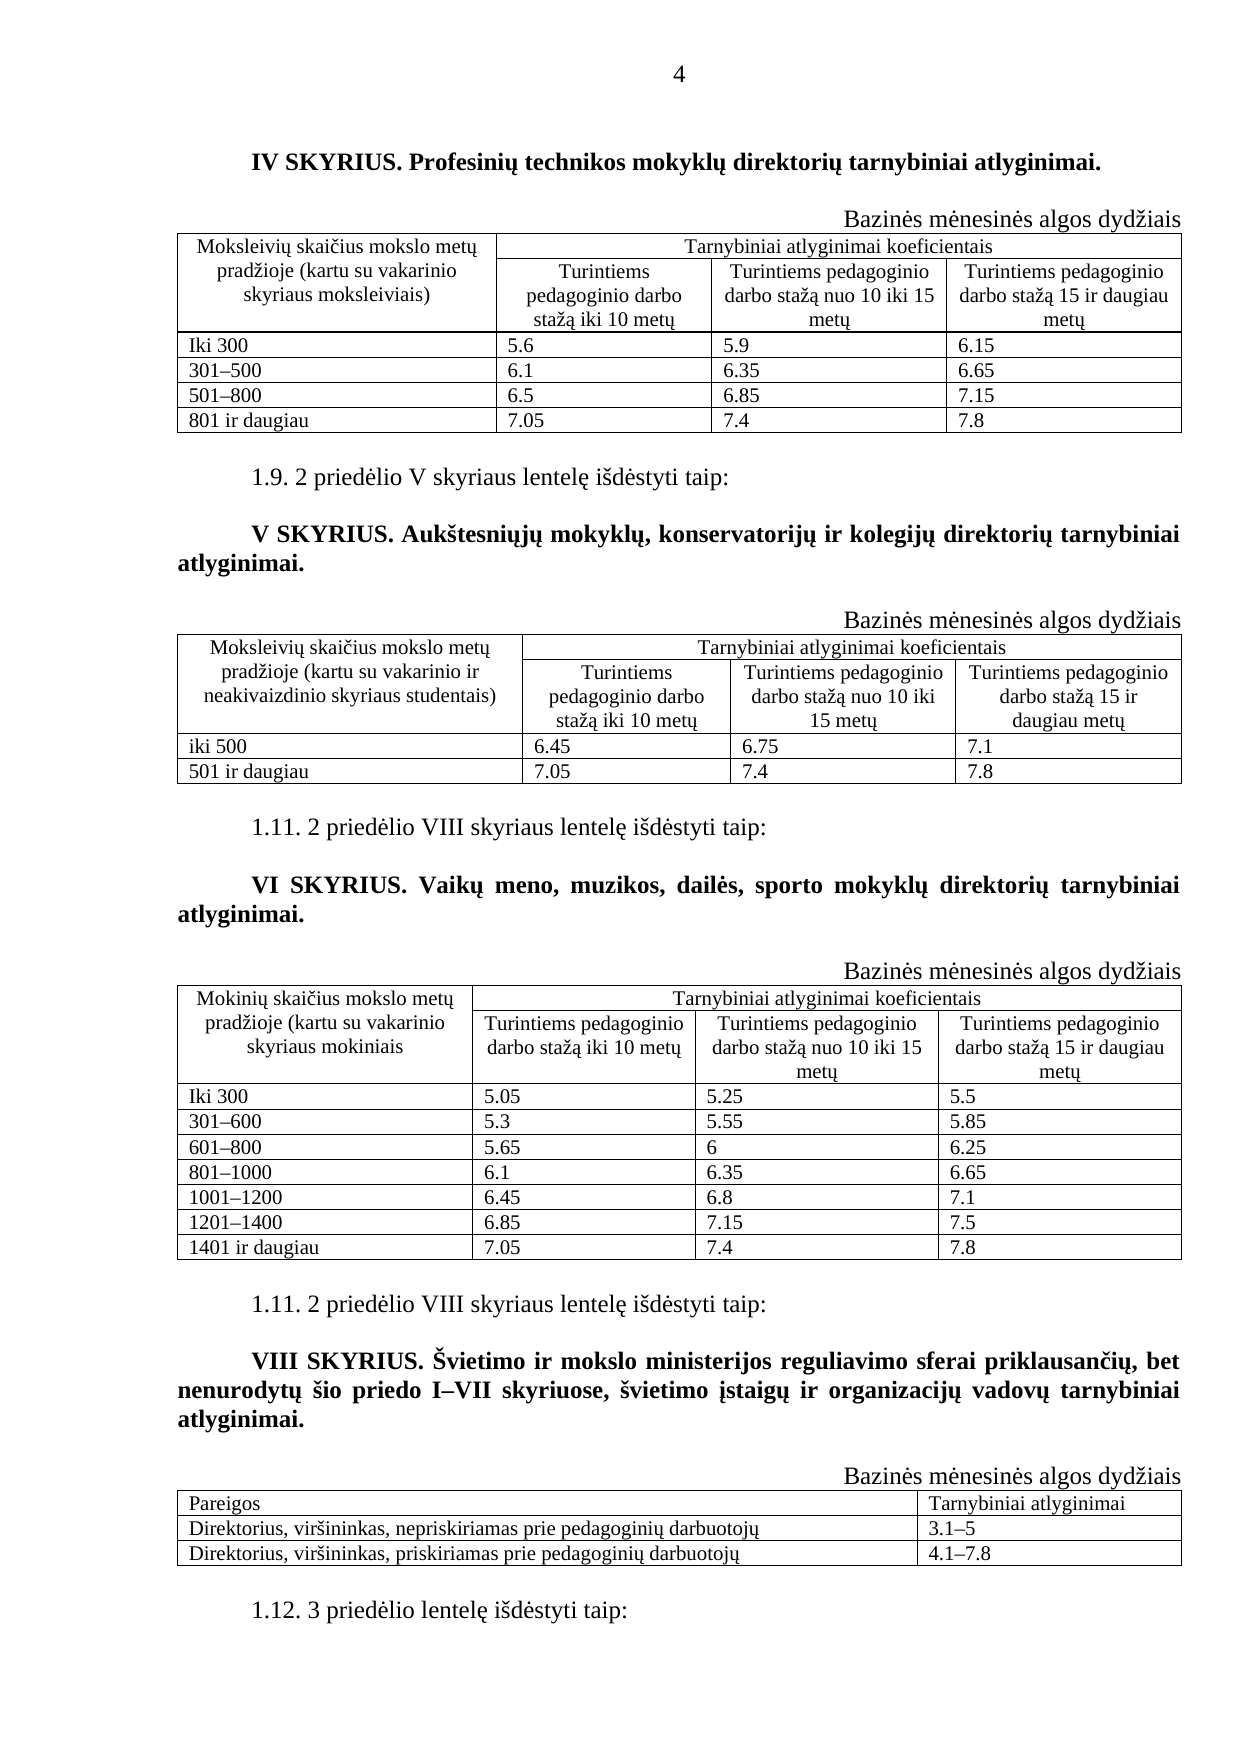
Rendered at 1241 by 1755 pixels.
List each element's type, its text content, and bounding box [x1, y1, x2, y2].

table_cell 501 ir daugiau [178, 759, 522, 783]
table_cell 6.15 [947, 333, 1181, 357]
table_cell 5.85 [939, 1110, 1181, 1133]
table_cell Direktorius, viršininkas, nepriskiriamas prie pedagoginių darbuotojų [178, 1516, 917, 1540]
table_cell 6.45 [523, 734, 730, 758]
table_cell 6.1 [497, 358, 711, 382]
table_cell 7.4 [731, 759, 955, 783]
table_header Tarnybiniai atlyginimai koeficientais [523, 635, 1181, 659]
table_cell 6.8 [696, 1185, 938, 1209]
table_cell 7.05 [497, 408, 711, 432]
text Bazinės mėnesinės algos dydžiais [177, 204, 1181, 233]
table_cell Turintiems pedagoginio darbo stažą 15 ir daugiau metų [939, 1011, 1181, 1083]
table_cell 6.75 [731, 734, 955, 758]
table_cell 5.25 [696, 1084, 938, 1108]
table_cell 5.3 [473, 1110, 695, 1133]
table_cell 6.35 [696, 1160, 938, 1184]
table_cell 7.8 [956, 759, 1181, 783]
table_cell 7.8 [947, 408, 1181, 432]
text Bazinės mėnesinės algos dydžiais [177, 1461, 1181, 1490]
table_header Tarnybiniai atlyginimai koeficientais [473, 986, 1181, 1010]
table_cell 7.8 [939, 1235, 1181, 1259]
table_cell 7.15 [696, 1210, 938, 1234]
table_cell 501–800 [178, 383, 496, 407]
table_cell 5.65 [473, 1135, 695, 1159]
table_cell 1401 ir daugiau [178, 1235, 472, 1259]
text Bazinės mėnesinės algos dydžiais [177, 956, 1181, 985]
table_cell 4.1–7.8 [918, 1541, 1181, 1565]
table_cell 801–1000 [178, 1160, 472, 1184]
table_cell 301–600 [178, 1110, 472, 1133]
table_cell Turintiems pedagoginio darbo stažą nuo 10 iki 15 metų [712, 259, 946, 331]
table_cell 5.9 [712, 333, 946, 357]
table_header Tarnybiniai atlyginimai koeficientais [497, 234, 1181, 258]
table_cell 601–800 [178, 1135, 472, 1159]
table_cell 7.1 [956, 734, 1181, 758]
table_cell 6.65 [947, 358, 1181, 382]
table_header Pareigos [178, 1491, 917, 1515]
text V SKYRIUS. Aukštesniųjų mokyklų, konservatorijų ir kolegijų direktorių tarnybiniai atlyginimai. [177, 519, 1181, 577]
table_cell 5.5 [939, 1084, 1181, 1108]
table_cell 6.85 [712, 383, 946, 407]
table_cell 1201–1400 [178, 1210, 472, 1234]
text 1.9. 2 priedėlio V skyriaus lentelę išdėstyti taip: [177, 462, 1181, 490]
table_cell Turintiems pedagoginio darbo stažą nuo 10 iki 15 metų [731, 660, 955, 732]
table_cell 3.1–5 [918, 1516, 1181, 1540]
table_cell Turintiems pedagoginio darbo stažą 15 ir daugiau metų [956, 660, 1181, 732]
table_cell Iki 300 [178, 1084, 472, 1108]
table_cell 801 ir daugiau [178, 408, 496, 432]
table_cell 7.15 [947, 383, 1181, 407]
table_cell Turintiems pedagoginio darbo stažą iki 10 metų [497, 259, 711, 331]
table_cell Turintiems pedagoginio darbo stažą nuo 10 iki 15 metų [696, 1011, 938, 1083]
table_header Moksleivių skaičius mokslo metų pradžioje (kartu su vakarinio ir neakivaizdinio skyriaus studentais) [178, 635, 522, 732]
table_cell 6.45 [473, 1185, 695, 1209]
text IV SKYRIUS. Profesinių technikos mokyklų direktorių tarnybiniai atlyginimai. [177, 147, 1181, 176]
table_cell Turintiems pedagoginio darbo stažą 15 ir daugiau metų [947, 259, 1181, 331]
text 1.12. 3 priedėlio lentelę išdėstyti taip: [177, 1595, 1181, 1624]
table_cell 7.5 [939, 1210, 1181, 1234]
table_cell Direktorius, viršininkas, priskiriamas prie pedagoginių darbuotojų [178, 1541, 917, 1565]
table_cell 6.85 [473, 1210, 695, 1234]
table_cell 301–500 [178, 358, 496, 382]
table_cell 6.1 [473, 1160, 695, 1184]
table_header Mokinių skaičius mokslo metų pradžioje (kartu su vakarinio skyriaus mokiniais [178, 986, 472, 1083]
table_cell 1001–1200 [178, 1185, 472, 1209]
table_cell 7.4 [712, 408, 946, 432]
table_cell 7.05 [473, 1235, 695, 1259]
text VI SKYRIUS. Vaikų meno, muzikos, dailės, sporto mokyklų direktorių tarnybiniai atlyginimai. [177, 870, 1181, 927]
table_header Moksleivių skaičius mokslo metų pradžioje (kartu su vakarinio skyriaus moksleiviais) [178, 234, 496, 331]
table_cell Iki 300 [178, 333, 496, 357]
table_cell iki 500 [178, 734, 522, 758]
table_header Tarnybiniai atlyginimai [918, 1491, 1181, 1515]
table_cell 7.4 [696, 1235, 938, 1259]
text VIII SKYRIUS. Švietimo ir mokslo ministerijos reguliavimo sferai priklausančių, bet nenurodytų šio priedo I–VII skyriuose, švietimo įstaigų ir organizacijų vadovų tarnybiniai atlyginimai. [177, 1346, 1181, 1433]
table_cell 6.25 [939, 1135, 1181, 1159]
table_cell 7.05 [523, 759, 730, 783]
table_cell 6.65 [939, 1160, 1181, 1184]
text 1.11. 2 priedėlio VIII skyriaus lentelę išdėstyti taip: [177, 1289, 1181, 1318]
table_cell 6 [696, 1135, 938, 1159]
table_cell Turintiems pedagoginio darbo stažą iki 10 metų [523, 660, 730, 732]
table_cell Turintiems pedagoginio darbo stažą iki 10 metų [473, 1011, 695, 1083]
table_cell 6.35 [712, 358, 946, 382]
table_cell 5.05 [473, 1084, 695, 1108]
text Bazinės mėnesinės algos dydžiais [177, 605, 1181, 634]
table_cell 7.1 [939, 1185, 1181, 1209]
table_cell 5.55 [696, 1110, 938, 1133]
table_cell 5.6 [497, 333, 711, 357]
text 1.11. 2 priedėlio VIII skyriaus lentelę išdėstyti taip: [177, 812, 1181, 841]
table_cell 6.5 [497, 383, 711, 407]
